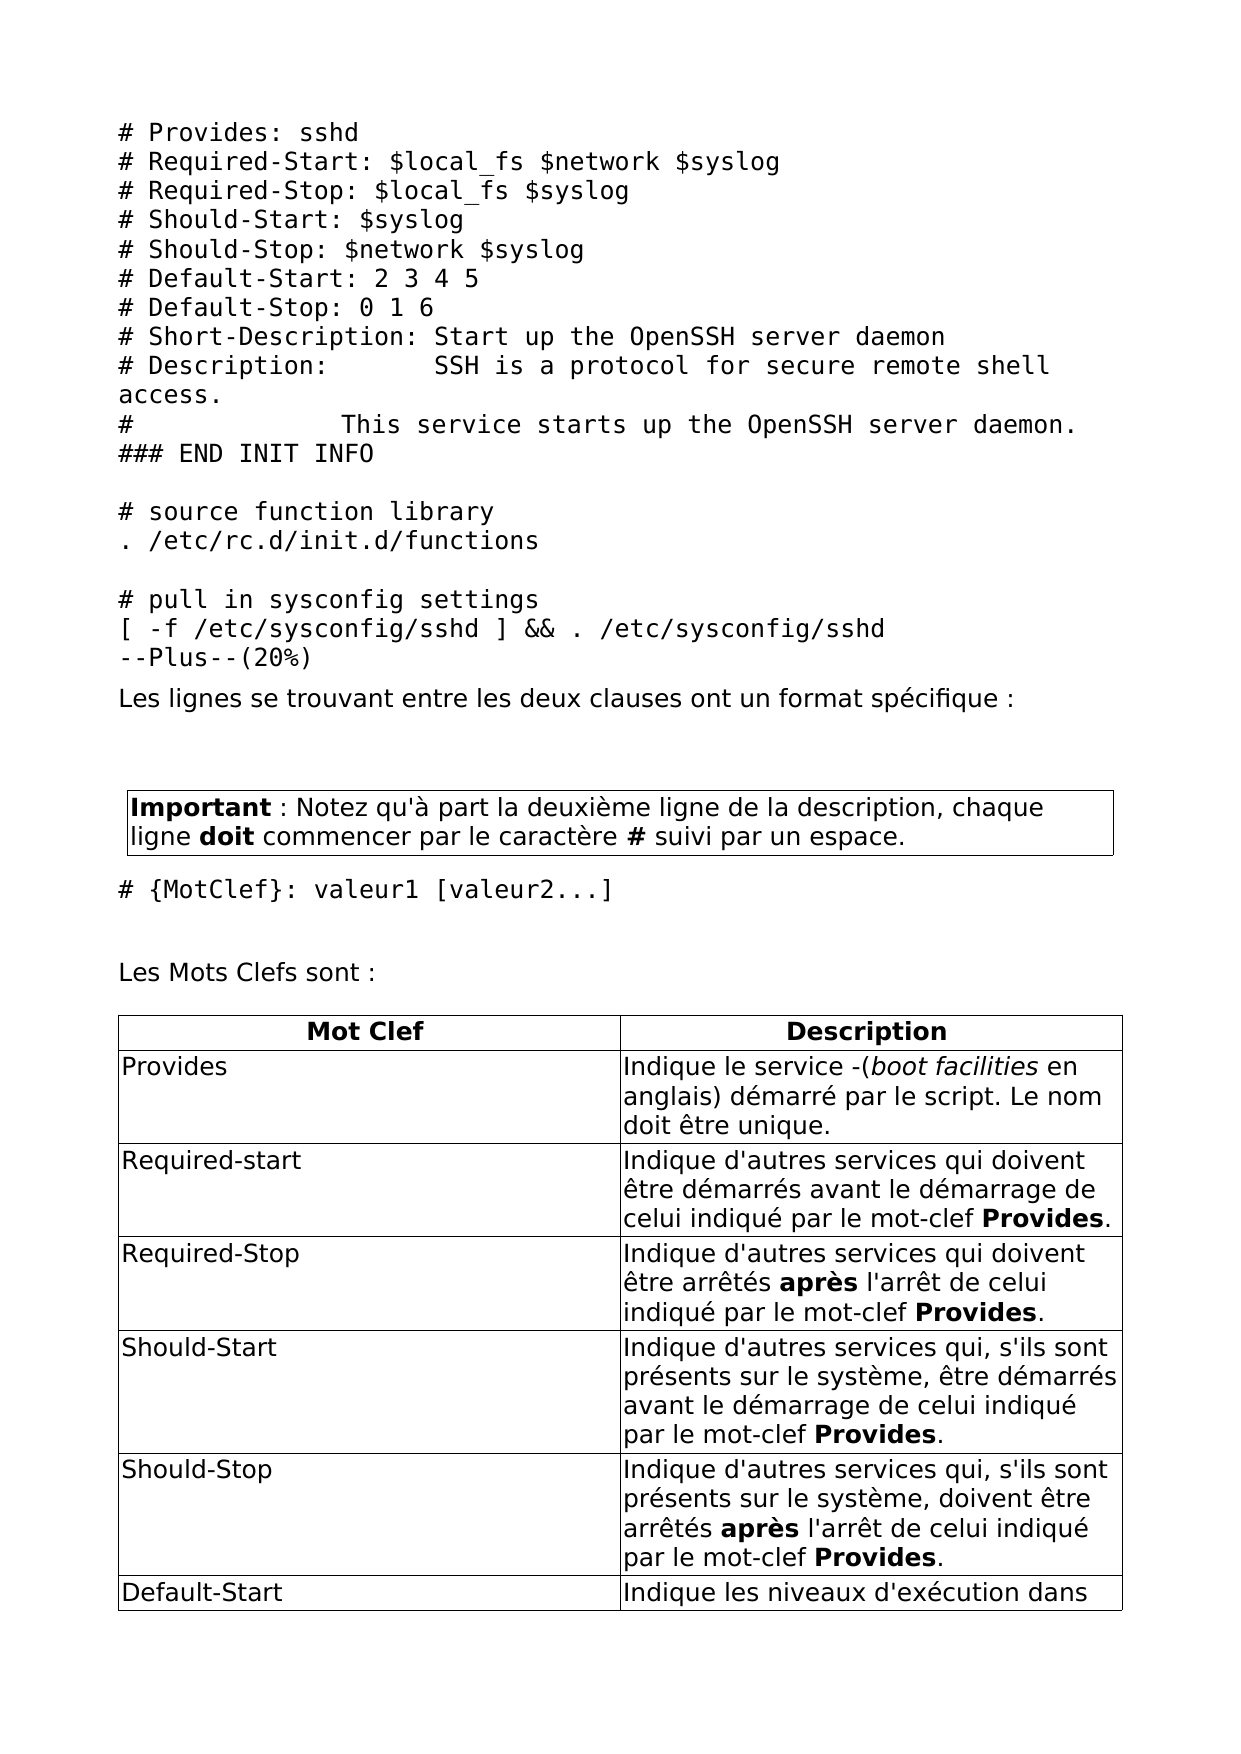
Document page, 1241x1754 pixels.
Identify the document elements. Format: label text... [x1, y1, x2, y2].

table_cell Indique d'autres services qui, s'ils sont présents sur le système, doivent être arrêtés après l'arrêt de celui indiqué par le mot-clef Provides. [621, 1454, 1122, 1575]
table_cell Indique d'autres services qui doivent être arrêtés après l'arrêt de celui indiqué par le mot-clef Provides. [621, 1237, 1122, 1330]
table_cell Provides [119, 1051, 620, 1143]
table_cell Default-Start [119, 1576, 620, 1610]
table_cell Indique d'autres services qui, s'ils sont présents sur le système, être démarrés avant le démarrage de celui indiqué par le mot-clef Provides. [621, 1331, 1122, 1452]
table_cell Indique les niveaux d'exécution dans [621, 1576, 1122, 1610]
text # Provides: sshd # Required-Start: $local_fs $network $syslog # Required-Stop: $local_fs $syslog # Should-Start: $syslog # Should-Stop: $network $syslog # Default-Start: 2 3 4 5 # Default-Stop: 0 1 6 # Short-Description: Start up the OpenSSH server daemon # Description: SSH is a protocol for secure remote shell access. # This service starts up the OpenSSH server daemon. ### END INIT INFO # source function library . /etc/rc.d/init.d/functions # pull in sysconfig settings [ -f /etc/sysconfig/sshd ] && . /etc/sysconfig/sshd --Plus--(20%) [118, 118, 1122, 672]
text Les Mots Clefs sont : [118, 958, 1122, 987]
table_cell Required-Stop [119, 1237, 620, 1330]
text Les lignes se trouvant entre les deux clauses ont un format spécifique : [118, 684, 1122, 713]
table_header Mot Clef [119, 1016, 620, 1049]
table_cell Should-Start [119, 1331, 620, 1452]
table_header Description [621, 1016, 1122, 1049]
text [118, 726, 1122, 767]
table_cell Indique le service -(boot facilities en anglais) démarré par le script. Le nom doit être unique. [621, 1051, 1122, 1143]
table_header Important : Notez qu'à part la deuxième ligne de la description, chaque ligne doit commencer par le caractère # suivi par un espace. [128, 791, 1113, 854]
table_cell Should-Stop [119, 1454, 620, 1575]
table_cell Indique d'autres services qui doivent être démarrés avant le démarrage de celui indiqué par le mot-clef Provides. [621, 1144, 1122, 1236]
table_cell Required-start [119, 1144, 620, 1236]
text # {MotClef}: valeur1 [valeur2...] [118, 863, 1122, 904]
